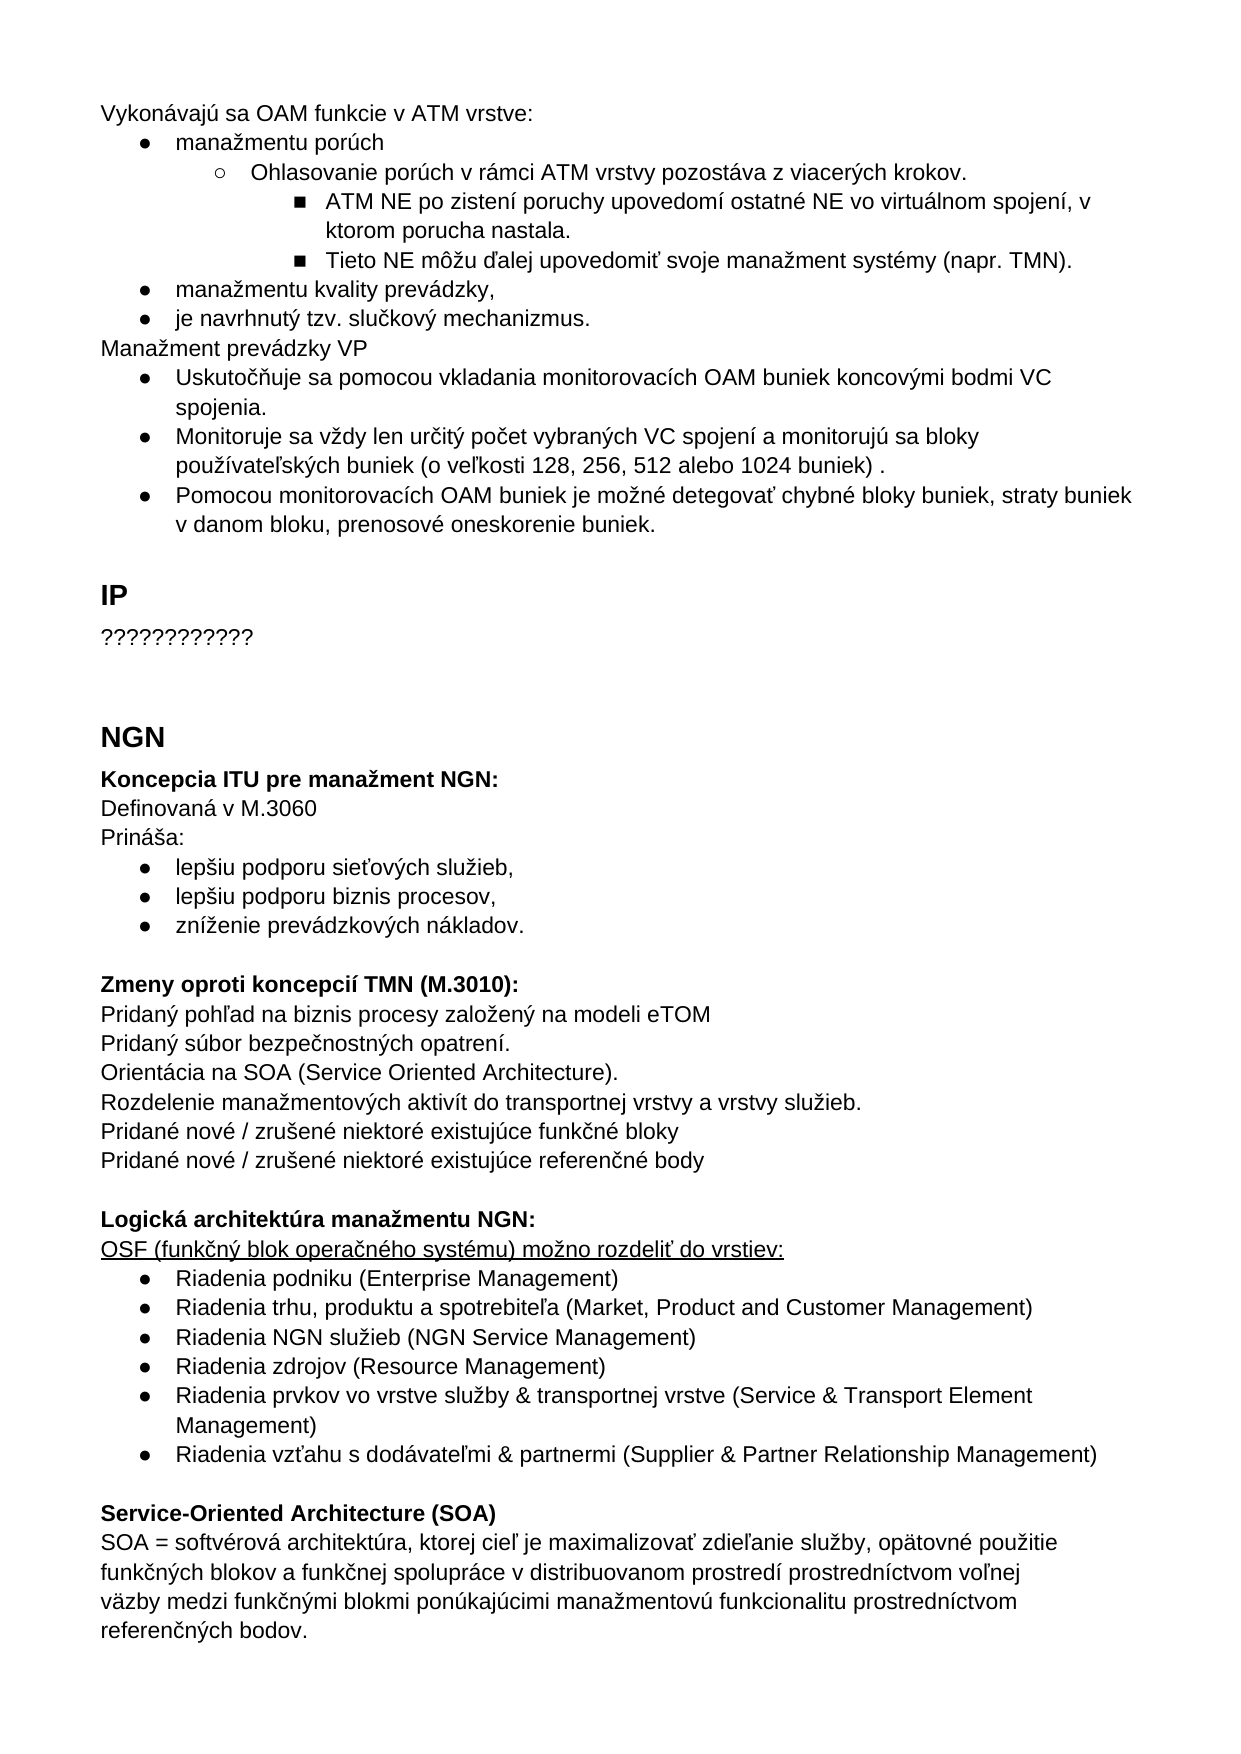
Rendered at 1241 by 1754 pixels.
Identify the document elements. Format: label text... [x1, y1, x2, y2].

text ???????????? [100, 624, 1140, 650]
list Riadenia podniku (Enterprise Management) [138, 1266, 1140, 1291]
text Zmeny oproti koncepcií TMN (M.3010): [100, 972, 1140, 997]
text Definovaná v M.3060 [100, 796, 1140, 821]
list Riadenia zdrojov (Resource Management) [138, 1354, 1140, 1379]
list manažmentu kvality prevádzky, [138, 277, 1140, 302]
list manažmentu porúch [138, 130, 1140, 155]
text Pridané nové / zrušené niektoré existujúce funkčné bloky [100, 1119, 1140, 1144]
list Monitoruje sa vždy len určitý počet vybraných VC spojení a monitorujú sa bloky používateľských buniek (o veľkosti 128, 256, 512 alebo 1024 buniek) . [138, 423, 1140, 478]
text Pridaný pohľad na biznis procesy založený na modeli eTOM [100, 1001, 1140, 1027]
list ATM NE po zistení poruchy upovedomí ostatné NE vo virtuálnom spojení, v ktorom porucha nastala. [100, 188, 1140, 243]
text Pridaný súbor bezpečnostných opatrení. [100, 1031, 1140, 1056]
list lepšiu podporu biznis procesov, [138, 884, 1140, 909]
text Prináša: [100, 825, 1140, 851]
list Riadenia trhu, produktu a spotrebiteľa (Market, Product and Customer Management) [138, 1295, 1140, 1321]
text Service-Oriented Architecture (SOA) [100, 1501, 1140, 1526]
list Tieto NE môžu ďalej upovedomiť svoje manažment systémy (napr. TMN). [100, 247, 1140, 273]
text OSF (funkčný blok operačného systému) možno rozdeliť do vrstiev: [100, 1236, 1140, 1262]
list Ohlasovanie porúch v rámci ATM vrstvy pozostáva z viacerých krokov. [213, 159, 1140, 185]
list lepšiu podporu sieťových služieb, [138, 854, 1140, 880]
text Rozdelenie manažmentových aktivít do transportnej vrstvy a vrstvy služieb. [100, 1089, 1140, 1115]
text Manažment prevádzky VP [100, 335, 1140, 361]
list Pomocou monitorovacích OAM buniek je možné detegovať chybné bloky buniek, straty buniek v danom bloku, prenosové oneskorenie buniek. [138, 482, 1140, 537]
subtitle IP [100, 578, 1140, 611]
text SOA = softvérová architektúra, ktorej cieľ je maximalizovať zdieľanie služby, opätovné použitie funkčných blokov a funkčnej spolupráce v distribuovanom prostredí prostredníctvom voľnej [100, 1530, 1140, 1585]
list Riadenia vzťahu s dodávateľmi & partnermi (Supplier & Partner Relationship Management) [138, 1442, 1140, 1467]
text Vykonávajú sa OAM funkcie v ATM vrstve: [100, 100, 1140, 126]
text Orientácia na SOA (Service Oriented Architecture). [100, 1060, 1140, 1086]
list zníženie prevádzkových nákladov. [138, 913, 1140, 939]
list Riadenia NGN služieb (NGN Service Management) [138, 1324, 1140, 1350]
text Pridané nové / zrušené niektoré existujúce referenčné body [100, 1148, 1140, 1174]
list je navrhnutý tzv. slučkový mechanizmus. [138, 306, 1140, 332]
text väzby medzi funkčnými blokmi ponúkajúcimi manažmentovú funkcionalitu prostredníctvom referenčných bodov. [100, 1589, 1140, 1644]
subtitle NGN [100, 721, 1140, 753]
text Koncepcia ITU pre manažment NGN: [100, 766, 1140, 792]
list Riadenia prvkov vo vrstve služby & transportnej vrstve (Service & Transport Element Management) [138, 1383, 1140, 1438]
list Uskutočňuje sa pomocou vkladania monitorovacích OAM buniek koncovými bodmi VC spojenia. [138, 365, 1140, 420]
text Logická architektúra manažmentu NGN: [100, 1207, 1140, 1232]
